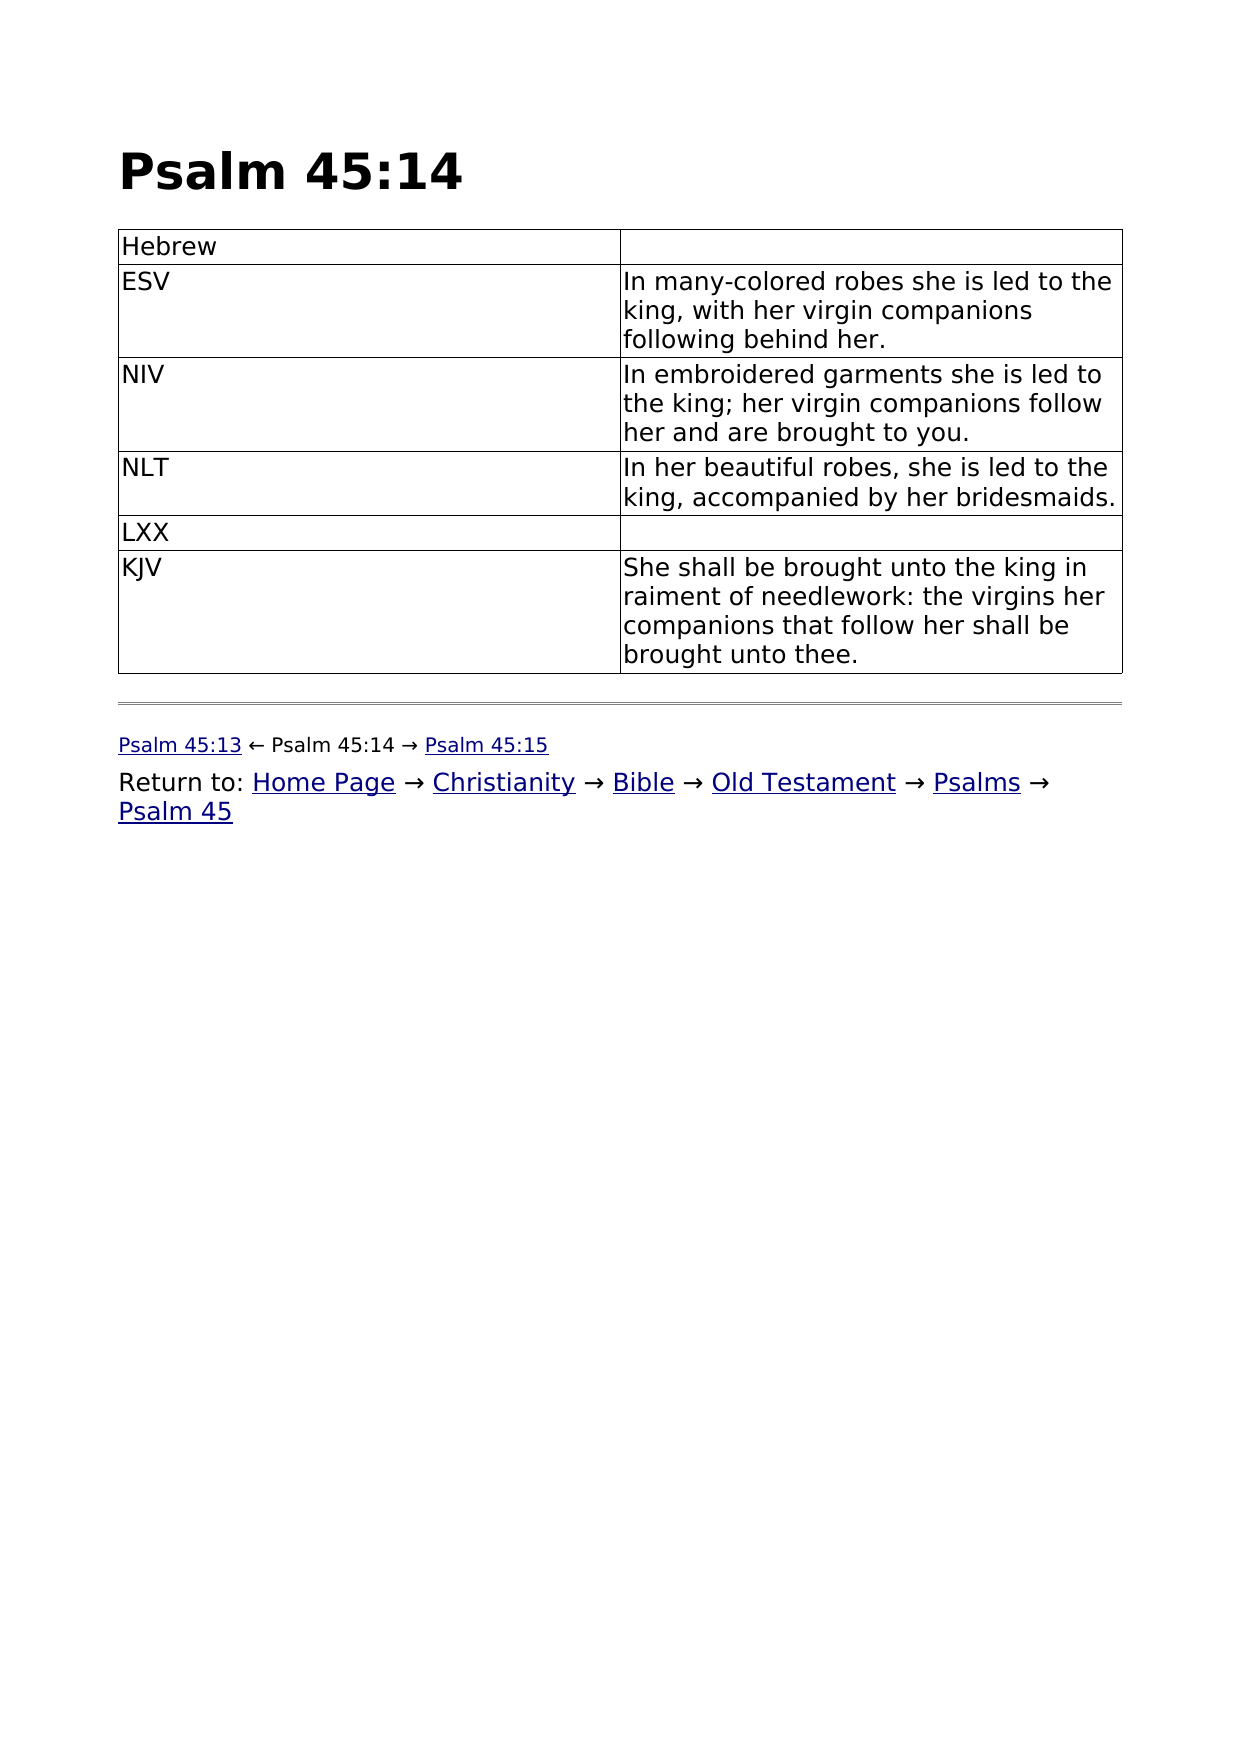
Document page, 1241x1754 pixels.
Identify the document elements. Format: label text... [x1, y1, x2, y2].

table_cell KJV [119, 551, 620, 673]
table_cell ESV [119, 265, 620, 357]
table_cell In many-colored robes she is led to the king, with her virgin companions following behind her. [621, 265, 1122, 357]
text Return to: Home Page → Christianity → Bible → Old Testament → Psalms → Psalm 45 [118, 768, 1122, 826]
table_cell NIV [119, 358, 620, 451]
table_cell LXX [119, 516, 620, 550]
subtitle Psalm 45:14 [118, 143, 1122, 201]
table_cell She shall be brought unto the king in raiment of needlework: the virgins her companions that follow her shall be brought unto thee. [621, 551, 1122, 673]
text Psalm 45:13 ← Psalm 45:14 → Psalm 45:15 [118, 734, 1122, 768]
table_cell In embroidered garments she is led to the king; her virgin companions follow her and are brought to you. [621, 358, 1122, 451]
table_cell NLT [119, 452, 620, 515]
table_header [621, 230, 1122, 264]
table_cell In her beautiful robes, she is led to the king, accompanied by her bridesmaids. [621, 452, 1122, 515]
table_cell [621, 516, 1122, 550]
table_header Hebrew [119, 230, 620, 264]
